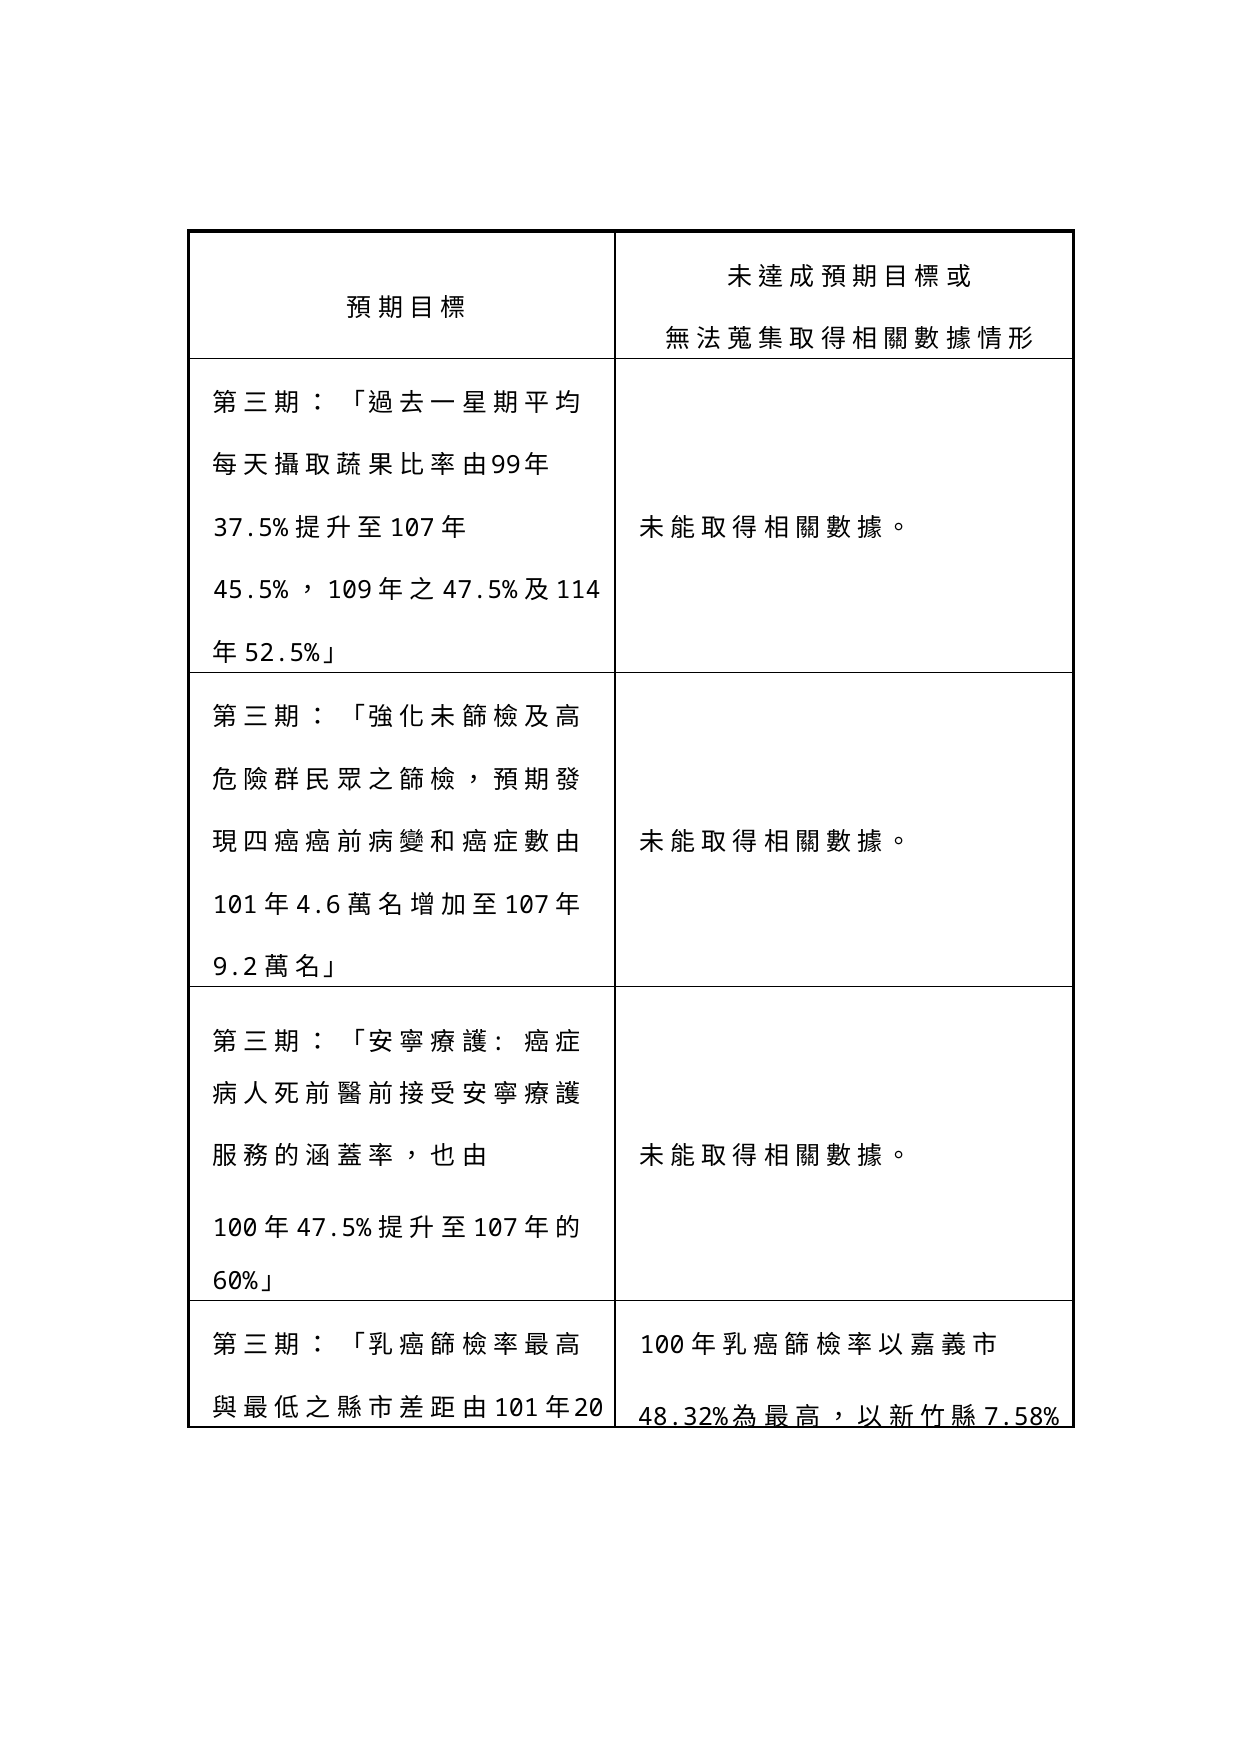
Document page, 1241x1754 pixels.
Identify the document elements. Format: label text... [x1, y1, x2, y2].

table_header 未達成預期目標或 無法蒐集取得相關數據情形 [616, 233, 1072, 357]
table_cell 第三期：「強化未篩檢及高危險群民眾之篩檢，預期發現四癌癌前病變和癌症數由101年4.6萬名增加至107年9.2萬名」 [190, 673, 614, 986]
table_cell 第三期：「過去一星期平均每天攝取蔬果比率由99年37.5%提升至107年45.5%，109年之47.5%及114年52.5%」 [190, 359, 614, 671]
table_cell 100年乳癌篩檢率以嘉義市48.32%為最高，以新竹縣7.58% [616, 1301, 1072, 1426]
table_cell 未能取得相關數據。 [616, 359, 1072, 671]
table_cell 第三期：「安寧療護: 癌症病人死前醫前接受安寧療護服務的涵蓋率，也由 100年47.5%提升至107年的60%」 [190, 987, 614, 1299]
table_header 預期目標 [190, 233, 614, 357]
table_cell 第三期：「乳癌篩檢率最高與最低之縣市差距由101年20 [190, 1301, 614, 1426]
table_cell 未能取得相關數據。 [616, 987, 1072, 1299]
table_cell 未能取得相關數據。 [616, 673, 1072, 986]
